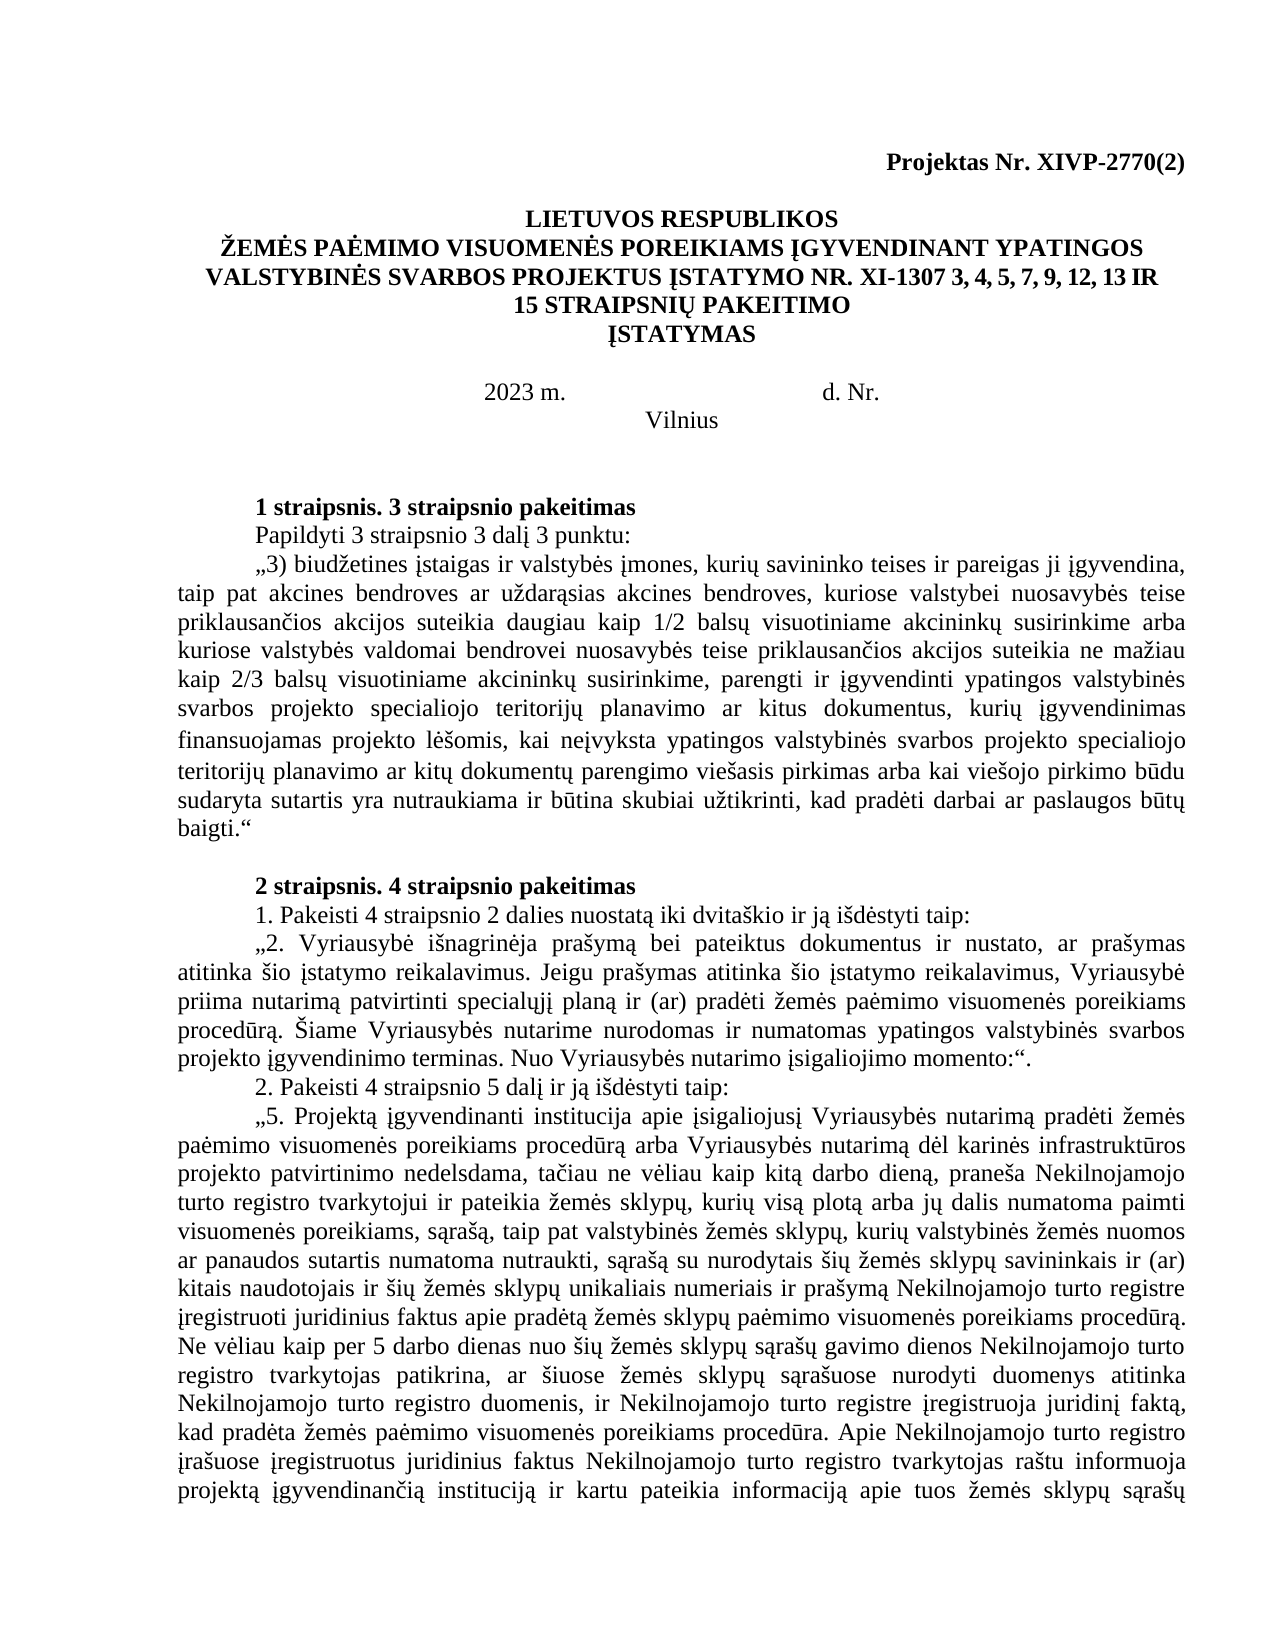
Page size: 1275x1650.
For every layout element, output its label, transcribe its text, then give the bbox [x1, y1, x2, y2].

text „2. Vyriausybė išnagrinėja prašymą bei pateiktus dokumentus ir nustato, ar prašymas atitinka šio įstatymo reikalavimus. Jeigu prašymas atitinka šio įstatymo reikalavimus, Vyriausybė priima nutarimą patvirtinti specialųjį planą ir (ar) pradėti žemės paėmimo visuomenės poreikiams procedūrą. Šiame Vyriausybės nutarime nurodomas ir numatomas ypatingos valstybinės svarbos projekto įgyvendinimo terminas. Nuo Vyriausybės nutarimo įsigaliojimo momento:“. [177, 928, 1186, 1072]
text 2 straipsnis. 4 straipsnio pakeitimas [177, 871, 1186, 900]
text 2. Pakeisti 4 straipsnio 5 dalį ir ją išdėstyti taip: [177, 1072, 1186, 1101]
text 1 straipsnis. 3 straipsnio pakeitimas [177, 492, 1186, 521]
text „3) biudžetines įstaigas ir valstybės įmones, kurių savininko teises ir pareigas ji įgyvendina, taip pat akcines bendroves ar uždarąsias akcines bendroves, kuriose valstybei nuosavybės teise priklausančios akcijos suteikia daugiau kaip 1/2 balsų visuotiniame akcininkų susirinkime arba kuriose valstybės valdomai bendrovei nuosavybės teise priklausančios akcijos suteikia ne mažiau kaip 2/3 balsų visuotiniame akcininkų susirinkime, parengti ir įgyvendinti ypatingos valstybinės svarbos projekto specialiojo teritorijų planavimo ar kitus dokumentus, kurių įgyvendinimas finansuojamas projekto lėšomis, kai neįvyksta ypatingos valstybinės svarbos projekto specialiojo teritorijų planavimo ar kitų dokumentų parengimo viešasis pirkimas arba kai viešojo pirkimo būdu sudaryta sutartis yra nutraukiama ir būtina skubiai užtikrinti, kad pradėti darbai ar paslaugos būtų baigti.“ [177, 549, 1186, 842]
text 1. Pakeisti 4 straipsnio 2 dalies nuostatą iki dvitaškio ir ją išdėstyti taip: [177, 900, 1186, 928]
text LIETUVOS RESPUBLIKOS [177, 204, 1186, 233]
text 2023 m. d. Nr. [177, 377, 1186, 406]
text „5. Projektą įgyvendinanti institucija apie įsigaliojusį Vyriausybės nutarimą pradėti žemės paėmimo visuomenės poreikiams procedūrą arba Vyriausybės nutarimą dėl karinės infrastruktūros projekto patvirtinimo nedelsdama, tačiau ne vėliau kaip kitą darbo dieną, praneša Nekilnojamojo turto registro tvarkytojui ir pateikia žemės sklypų, kurių visą plotą arba jų dalis numatoma paimti visuomenės poreikiams, sąrašą, taip pat valstybinės žemės sklypų, kurių valstybinės žemės nuomos ar panaudos sutartis numatoma nutraukti, sąrašą su nurodytais šių žemės sklypų savininkais ir (ar) kitais naudotojais ir šių žemės sklypų unikaliais numeriais ir prašymą Nekilnojamojo turto registre įregistruoti juridinius faktus apie pradėtą žemės sklypų paėmimo visuomenės poreikiams procedūrą. Ne vėliau kaip per 5 darbo dienas nuo šių žemės sklypų sąrašų gavimo dienos Nekilnojamojo turto registro tvarkytojas patikrina, ar šiuose žemės sklypų sąrašuose nurodyti duomenys atitinka Nekilnojamojo turto registro duomenis, ir Nekilnojamojo turto registre įregistruoja juridinį faktą, kad pradėta žemės paėmimo visuomenės poreikiams procedūra. Apie Nekilnojamojo turto registro įrašuose įregistruotus juridinius faktus Nekilnojamojo turto registro tvarkytojas raštu informuoja projektą įgyvendinančią instituciją ir kartu pateikia informaciją apie tuos žemės sklypų sąrašų [177, 1101, 1186, 1503]
text ŽEMĖS PAĖMIMO VISUOMENĖS POREIKIAMS ĮGYVENDINANT YPATINGOS VALSTYBINĖS SVARBOS PROJEKTUS įstatymo Nr. XI-1307 3, 4, 5, 7, 9, 12, 13 ir 15 STRAIPSNIŲ pakeitimo [177, 233, 1186, 319]
text Projektas Nr. XIVP-2770(2) [177, 147, 1186, 176]
text Papildyti 3 straipsnio 3 dalį 3 punktu: [177, 521, 1186, 549]
text ĮSTATYMAS [177, 319, 1186, 348]
text Vilnius [177, 406, 1186, 434]
